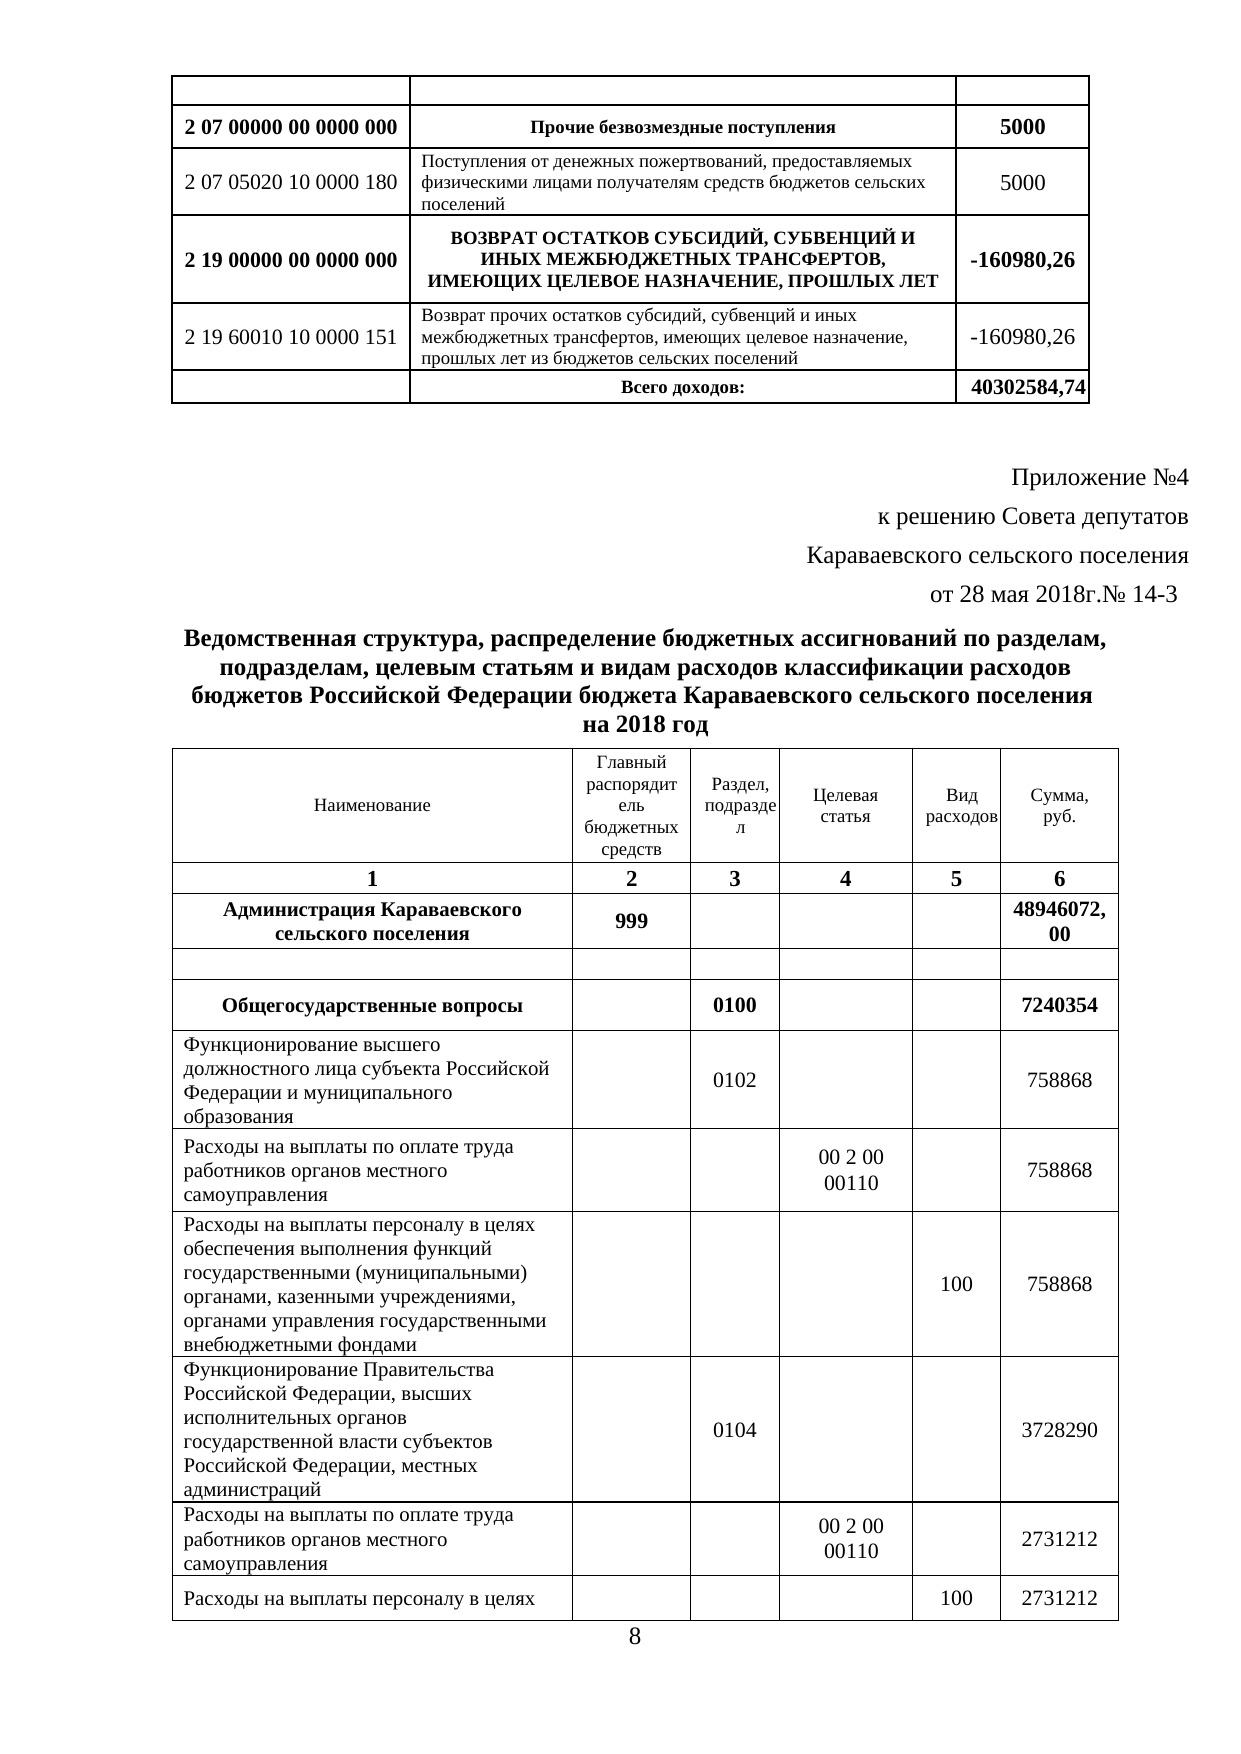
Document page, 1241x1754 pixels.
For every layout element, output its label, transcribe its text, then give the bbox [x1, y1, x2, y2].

table_cell Главный распорядитель бюджетных средств [573, 749, 690, 862]
table_cell [1119, 645, 1240, 676]
table_cell [173, 77, 409, 103]
table_cell [1119, 676, 1240, 748]
table_cell 3 [691, 863, 779, 893]
table_cell 0104 [691, 1357, 779, 1501]
table_cell 758868 [1001, 1031, 1118, 1128]
table_cell [691, 894, 779, 948]
table_cell Расходы на выплаты по оплате труда работников органов местного самоуправления [173, 1129, 572, 1211]
table_cell Раздел, подраздел [691, 749, 779, 862]
table_cell [573, 1129, 690, 1211]
table_cell [1119, 1356, 1240, 1501]
table_cell 100 [913, 1212, 1000, 1356]
table_cell [573, 1357, 690, 1501]
table_cell [1119, 1575, 1240, 1620]
table_cell Поступления от денежных пожертвований, предоставляемых физическими лицами получателям средств бюджетов сельских поселений [411, 149, 955, 214]
table_cell 7240354 [1001, 980, 1118, 1030]
table_cell 0100 [691, 980, 779, 1030]
table_cell 2 07 00000 00 0000 000 [173, 106, 409, 147]
table_cell Функционирование высшего должностного лица субъекта Российской Федерации и муниципального образования [173, 1031, 572, 1128]
table_cell [780, 1031, 912, 1128]
table_cell 5 [913, 863, 1000, 893]
table_cell Расходы на выплаты персоналу в целях обеспечения выполнения функций государственными (муниципальными) органами, казенными учреждениями, органами управления государственными внебюджетными фондами [173, 1212, 572, 1356]
table_cell [913, 980, 1000, 1030]
table_cell [573, 949, 690, 979]
table_cell Расходы на выплаты по оплате труда работников органов местного самоуправления [173, 1503, 572, 1574]
table_cell Возврат прочих остатков субсидий, субвенций и иных межбюджетных трансфертов, имеющих целевое назначение, прошлых лет из бюджетов сельских поселений [411, 304, 955, 369]
table_cell [1119, 979, 1240, 1030]
table_cell Сумма, руб. [1001, 749, 1118, 862]
table_cell Наименование [173, 749, 572, 862]
table_cell [1189, 535, 1240, 574]
table_cell [913, 1129, 1000, 1211]
table_cell [691, 1212, 779, 1356]
table_cell 758868 [1001, 1212, 1118, 1356]
table_cell [780, 949, 912, 979]
table_cell [1119, 862, 1240, 893]
table_cell 999 [573, 894, 690, 948]
table_cell [780, 1212, 912, 1356]
table_cell 5000 [957, 106, 1088, 147]
table_cell 2 19 00000 00 0000 000 [173, 216, 409, 302]
table_cell 1 [173, 863, 572, 893]
table_cell [573, 1212, 690, 1356]
table_cell [691, 1503, 779, 1574]
table_cell [1119, 1128, 1240, 1211]
table_cell [1119, 948, 1240, 979]
table_cell [957, 77, 1088, 103]
table_cell 2731212 [1001, 1576, 1118, 1620]
table_cell [780, 894, 912, 948]
table_cell 100 [913, 1576, 1000, 1620]
table_cell -160980,26 [957, 216, 1088, 302]
table_cell к решению Совета депутатов [172, 496, 1189, 535]
table_cell Администрация Караваевского сельского поселения [173, 894, 572, 948]
table_cell 40302584,74 [957, 371, 1088, 402]
table_cell 0102 [691, 1031, 779, 1128]
table_cell [913, 1503, 1000, 1574]
table_cell Вид расходов [913, 749, 1000, 862]
table_cell [1119, 1030, 1240, 1128]
table_header Приложение №4 [172, 457, 1189, 496]
table_cell 2 [573, 863, 690, 893]
table_cell ВОЗВРАТ ОСТАТКОВ СУБСИДИЙ, СУБВЕНЦИЙ И ИНЫХ МЕЖБЮДЖЕТНЫХ ТРАНСФЕРТОВ, ИМЕЮЩИХ ЦЕЛЕВОЕ НАЗНАЧЕНИЕ, ПРОШЛЫХ ЛЕТ [411, 216, 955, 302]
table_cell 48946072,00 [1001, 894, 1118, 948]
table_cell 5000 [957, 149, 1088, 214]
table_cell Целевая статья [780, 749, 912, 862]
table_cell [173, 371, 409, 402]
table_cell [780, 1576, 912, 1620]
table_cell [1119, 1211, 1240, 1356]
table_cell [780, 1357, 912, 1501]
table_cell [1119, 1501, 1240, 1574]
table_cell Ведомственная структура, распределение бюджетных ассигнований по разделам, подразделам, целевым статьям и видам расходов классификации расходов бюджетов Российской Федерации бюджета Караваевского сельского поселения на 2018 год [172, 613, 1119, 748]
table_cell [913, 949, 1000, 979]
table_cell [691, 949, 779, 979]
table_cell [913, 1357, 1000, 1501]
table_cell 758868 [1001, 1129, 1118, 1211]
table_cell Прочие безвозмездные поступления [411, 106, 955, 147]
table_cell [913, 894, 1000, 948]
table_cell [573, 1031, 690, 1128]
table_cell 2 19 60010 10 0000 151 [173, 304, 409, 369]
table_cell 2731212 [1001, 1503, 1118, 1574]
table_cell 3728290 [1001, 1357, 1118, 1501]
table_cell [1001, 949, 1118, 979]
table_cell от 28 мая 2018г.№ 14-3 [172, 574, 1240, 613]
table_cell [411, 77, 955, 103]
table_cell [1119, 748, 1240, 830]
table_cell 4 [780, 863, 912, 893]
table_cell Функционирование Правительства Российской Федерации, высших исполнительных органов государственной власти субъектов Российской Федерации, местных администраций [173, 1357, 572, 1501]
table_cell 2 07 05020 10 0000 180 [173, 149, 409, 214]
table_cell [780, 980, 912, 1030]
table_cell Общегосударственные вопросы [173, 980, 572, 1030]
table_cell 6 [1001, 863, 1118, 893]
table_cell [173, 949, 572, 979]
table_cell Караваевского сельского поселения [172, 535, 1189, 574]
table_cell [691, 1129, 779, 1211]
table_header [1189, 457, 1240, 496]
table_cell [1189, 496, 1240, 535]
table_cell [913, 1031, 1000, 1128]
table_cell [1119, 613, 1240, 644]
table_cell [573, 980, 690, 1030]
table_cell [1119, 830, 1240, 862]
table_cell [691, 1576, 779, 1620]
table_cell Всего доходов: [411, 371, 955, 402]
table_cell Расходы на выплаты персоналу в целях [173, 1576, 572, 1620]
table_cell [573, 1576, 690, 1620]
table_cell [573, 1503, 690, 1574]
table_cell 00 2 00 00110 [780, 1129, 912, 1211]
table_cell 00 2 00 00110 [780, 1503, 912, 1574]
table_cell -160980,26 [957, 304, 1088, 369]
table_cell [1119, 893, 1240, 948]
